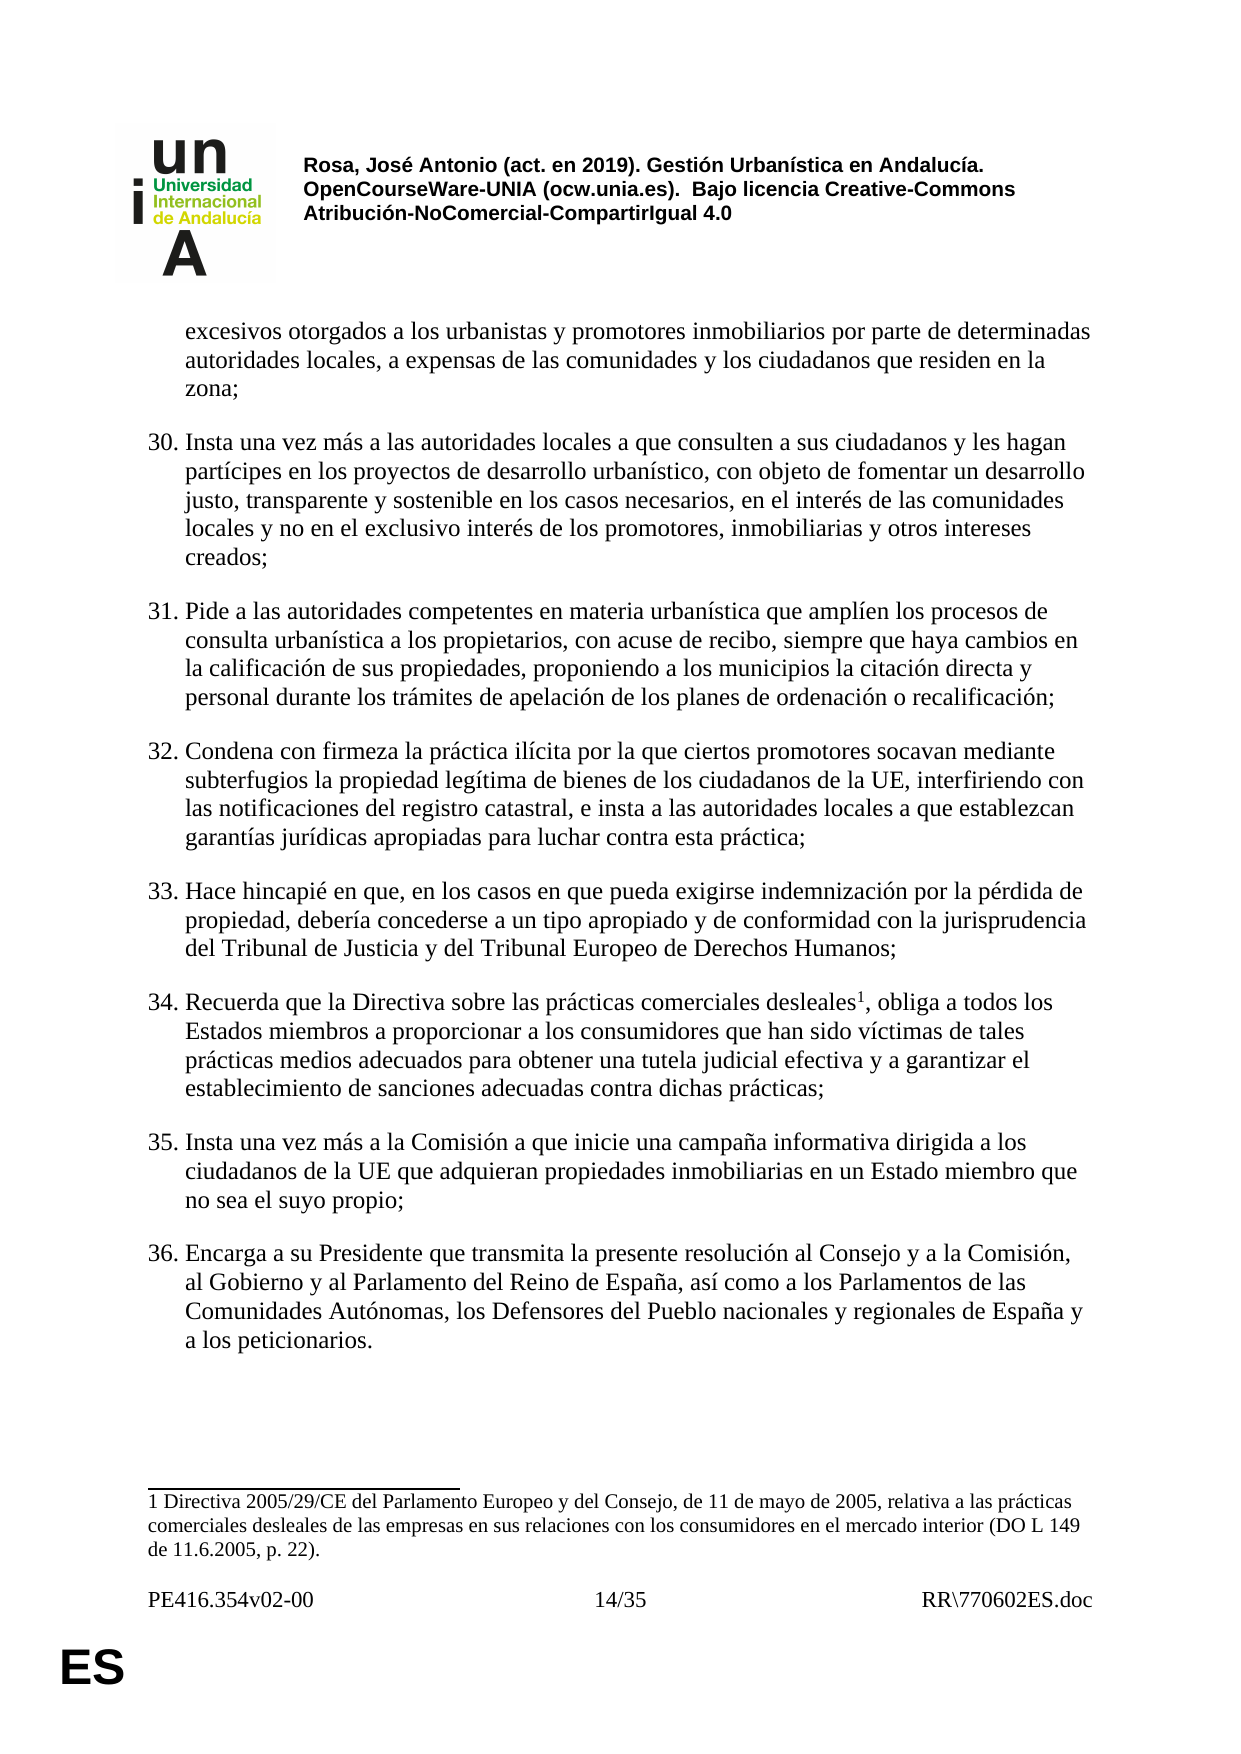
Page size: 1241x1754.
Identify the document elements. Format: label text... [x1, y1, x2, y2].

text 30. Insta una vez más a las autoridades locales a que consulten a sus ciudadanos y les hagan partícipes en los proyectos de desarrollo urbanístico, con objeto de fomentar un desarrollo justo, transparente y sostenible en los casos necesarios, en el interés de las comunidades locales y no en el exclusivo interés de los promotores, inmobiliarias y otros intereses creados; [148, 427, 1093, 571]
text Directiva 2005/29/CE del Parlamento Europeo y del Consejo, de 11 de mayo de 2005, relativa a las prácticas comerciales desleales de las empresas en sus relaciones con los consumidores en el mercado interior (DO L 149 de 11.6.2005, p. 22). [148, 1489, 1093, 1561]
text excesivos otorgados a los urbanistas y promotores inmobiliarios por parte de determinadas autoridades locales, a expensas de las comunidades y los ciudadanos que residen en la zona; [148, 316, 1093, 402]
text 32. Condena con firmeza la práctica ilícita por la que ciertos promotores socavan mediante subterfugios la propiedad legítima de bienes de los ciudadanos de la UE, interfiriendo con las notificaciones del registro catastral, e insta a las autoridades locales a que establezcan garantías jurídicas apropiadas para luchar contra esta práctica; [148, 736, 1093, 851]
text 33. Hace hincapié en que, en los casos en que pueda exigirse indemnización por la pérdida de propiedad, debería concederse a un tipo apropiado y de conformidad con la jurisprudencia del Tribunal de Justicia y del Tribunal Europeo de Derechos Humanos; [148, 876, 1093, 962]
text 34. Recuerda que la Directiva sobre las prácticas comerciales desleales, obliga a todos los Estados miembros a proporcionar a los consumidores que han sido víctimas de tales prácticas medios adecuados para obtener una tutela judicial efectiva y a garantizar el establecimiento de sanciones adecuadas contra dichas prácticas; [148, 987, 1093, 1102]
text 35. Insta una vez más a la Comisión a que inicie una campaña informativa dirigida a los ciudadanos de la UE que adquieran propiedades inmobiliarias en un Estado miembro que no sea el suyo propio; [148, 1127, 1093, 1213]
text 36. Encarga a su Presidente que transmita la presente resolución al Consejo y a la Comisión, al Gobierno y al Parlamento del Reino de España, así como a los Parlamentos de las Comunidades Autónomas, los Defensores del Pueblo nacionales y regionales de España y a los peticionarios. [148, 1238, 1093, 1353]
text 31. Pide a las autoridades competentes en materia urbanística que amplíen los procesos de consulta urbanística a los propietarios, con acuse de recibo, siempre que haya cambios en la calificación de sus propiedades, proponiendo a los municipios la citación directa y personal durante los trámites de apelación de los planes de ordenación o recalificación; [148, 596, 1093, 711]
